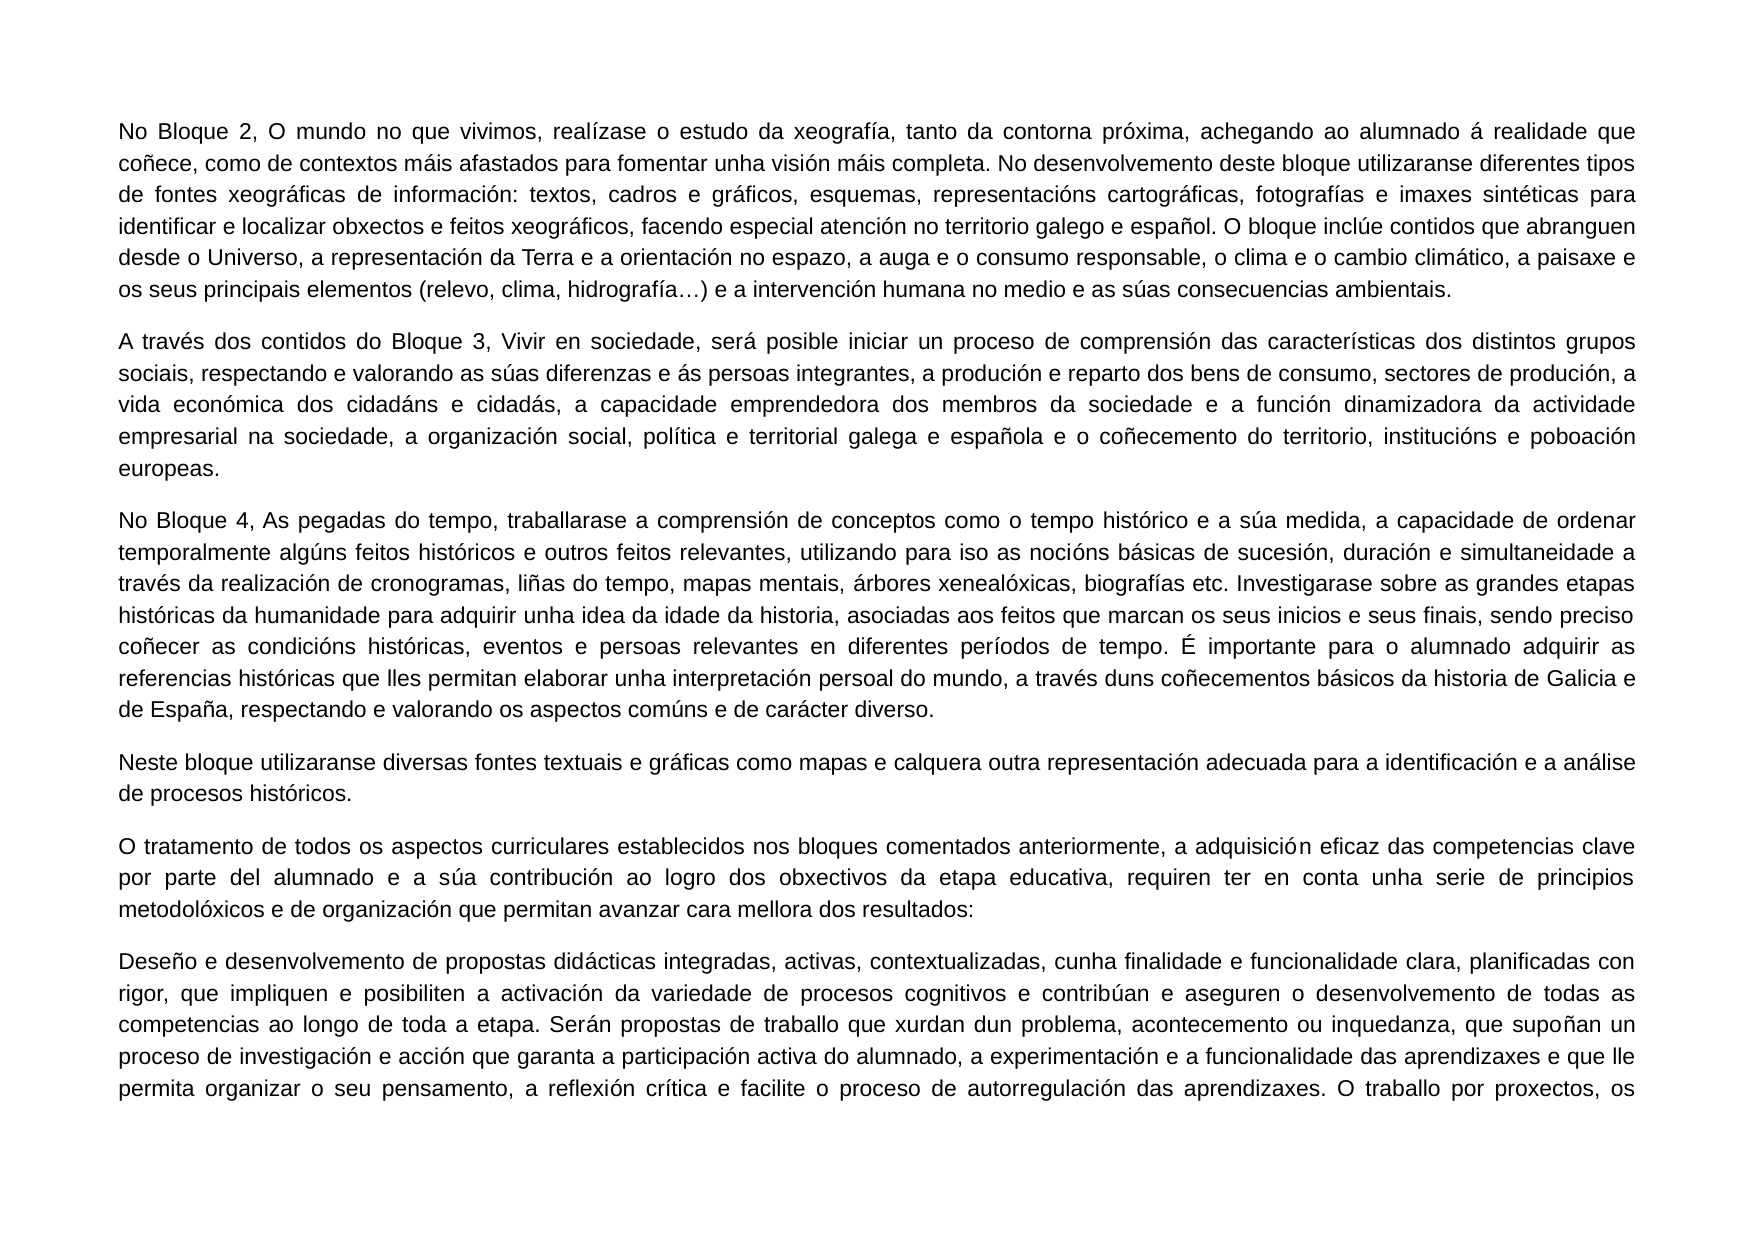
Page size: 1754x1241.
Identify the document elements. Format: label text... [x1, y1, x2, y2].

text A través dos contidos do Bloque 3, Vivir en sociedade, será posible iniciar un proceso de comprensión das características dos distintos grupos sociais, respectando e valorando as súas diferenzas e ás persoas integrantes, a produción e reparto dos bens de consumo, sectores de produción, a vida económica dos cidadáns e cidadás, a capacidade emprendedora dos membros da sociedade e a función dinamizadora da actividade empresarial na sociedade, a organización social, política e territorial galega e española e o coñecemento do territorio, institucións e poboación europeas. [118, 328, 1636, 481]
text Deseño e desenvolvemento de propostas didácticas integradas, activas, contextualizadas, cunha finalidade e funcionalidade clara, planificadas con rigor, que impliquen e posibiliten a activación da variedade de procesos cognitivos e contribúan e aseguren o desenvolvemento de todas as competencias ao longo de toda a etapa. Serán propostas de traballo que xurdan dun problema, acontecemento ou inquedanza, que supoñan un proceso de investigación e acción que garanta a participación activa do alumnado, a experimentación e a funcionalidade das aprendizaxes e que lle permita organizar o seu pensamento, a reflexión crítica e facilite o proceso de autorregulación das aprendizaxes. O traballo por proxectos, os [118, 948, 1636, 1101]
text O tratamento de todos os aspectos curriculares establecidos nos bloques comentados anteriormente, a adquisición eficaz das competencias clave por parte del alumnado e a súa contribución ao logro dos obxectivos da etapa educativa, requiren ter en conta unha serie de principios metodolóxicos e de organización que permitan avanzar cara mellora dos resultados: [118, 833, 1636, 922]
text No Bloque 4, As pegadas do tempo, traballarase a comprensión de conceptos como o tempo histórico e a súa medida, a capacidade de ordenar temporalmente algúns feitos históricos e outros feitos relevantes, utilizando para iso as nocións básicas de sucesión, duración e simultaneidade a través da realización de cronogramas, liñas do tempo, mapas mentais, árbores xenealóxicas, biografías etc. Investigarase sobre as grandes etapas históricas da humanidade para adquirir unha idea da idade da historia, asociadas aos feitos que marcan os seus inicios e seus finais, sendo preciso coñecer as condicións históricas, eventos e persoas relevantes en diferentes períodos de tempo. É importante para o alumnado adquirir as referencias históricas que lles permitan elaborar unha interpretación persoal do mundo, a través duns coñecementos básicos da historia de Galicia e de España, respectando e valorando os aspectos comúns e de carácter diverso. [118, 507, 1636, 723]
text Neste bloque utilizaranse diversas fontes textuais e gráficas como mapas e calquera outra representación adecuada para a identificación e a análise de procesos históricos. [118, 749, 1636, 807]
text No Bloque 2, O mundo no que vivimos, realízase o estudo da xeografía, tanto da contorna próxima, achegando ao alumnado á realidade que coñece, como de contextos máis afastados para fomentar unha visión máis completa. No desenvolvemento deste bloque utilizaranse diferentes tipos de fontes xeográficas de información: textos, cadros e gráficos, esquemas, representacións cartográficas, fotografías e imaxes sintéticas para identificar e localizar obxectos e feitos xeográficos, facendo especial atención no territorio galego e español. O bloque inclúe contidos que abranguen desde o Universo, a representación da Terra e a orientación no espazo, a auga e o consumo responsable, o clima e o cambio climático, a paisaxe e os seus principais elementos (relevo, clima, hidrografía…) e a intervención humana no medio e as súas consecuencias ambientais. [118, 118, 1636, 302]
